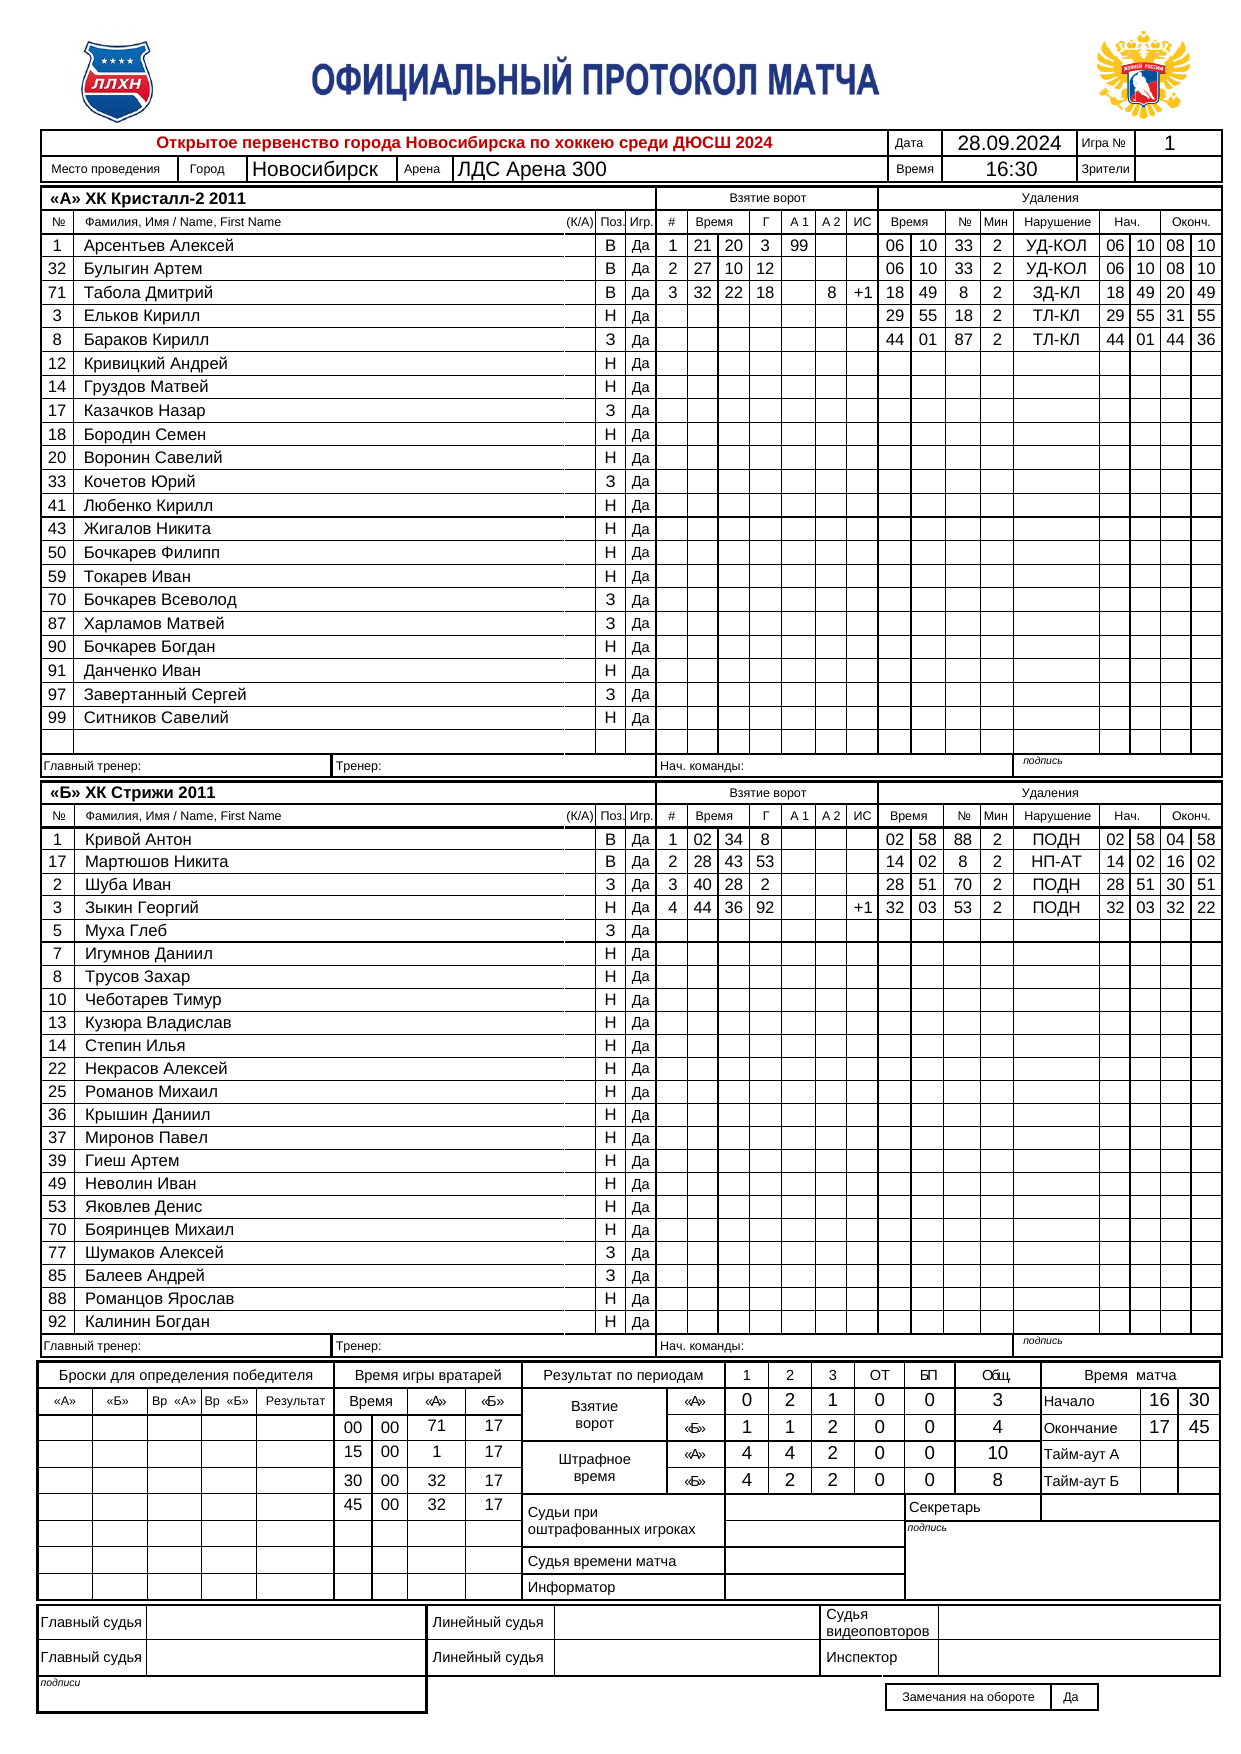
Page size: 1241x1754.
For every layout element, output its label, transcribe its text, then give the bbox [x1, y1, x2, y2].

table_cell [847, 730, 877, 753]
table_cell Да [626, 966, 655, 987]
table_cell 17 [1141, 1415, 1177, 1440]
table_cell Да [626, 683, 655, 706]
table_cell [1014, 1127, 1099, 1149]
table_cell УД-КОЛ [1014, 235, 1099, 256]
table_cell [1100, 1127, 1129, 1149]
table_cell [879, 541, 910, 564]
table_cell [1014, 541, 1099, 564]
table_cell [688, 1150, 717, 1172]
table_cell [335, 1574, 371, 1599]
table_cell 70 [42, 588, 73, 611]
table_cell Главный тренер: [42, 755, 330, 776]
table_cell [912, 1104, 943, 1126]
table_cell [688, 1127, 717, 1149]
table_cell [1161, 446, 1190, 469]
table_cell [688, 730, 717, 753]
table_cell 44 [879, 328, 910, 351]
table_cell [912, 1288, 943, 1310]
table_cell [981, 1127, 1013, 1149]
table_cell 40 [688, 874, 717, 895]
table_cell [719, 1012, 749, 1033]
table_cell [688, 1173, 717, 1195]
table_cell [912, 1012, 943, 1033]
table_cell [373, 1521, 407, 1546]
table_cell 99 [42, 707, 73, 729]
table_cell Н [596, 1288, 625, 1310]
table_cell [466, 1574, 521, 1599]
table_cell [1131, 1081, 1160, 1103]
table_cell [148, 1547, 201, 1573]
table_cell 30 [1179, 1389, 1219, 1413]
table_cell [944, 1311, 980, 1333]
picture [5, 28, 1197, 129]
table_cell [726, 1575, 904, 1599]
table_cell Н [596, 376, 625, 398]
table_cell [74, 730, 564, 753]
table_cell [782, 989, 815, 1011]
table_cell [1100, 1081, 1129, 1103]
table_cell [1014, 399, 1099, 422]
table_cell [879, 707, 910, 729]
table_cell Н [596, 565, 625, 587]
table_cell 17 [42, 399, 73, 422]
table_cell [750, 423, 781, 445]
table_cell Главный судья [39, 1640, 146, 1675]
table_cell 49 [1192, 281, 1221, 303]
table_cell [1100, 659, 1129, 682]
table_cell [1100, 494, 1129, 516]
table_cell «Б» [668, 1468, 724, 1493]
table_cell В [596, 281, 625, 303]
table_cell «А» [668, 1389, 724, 1413]
table_cell [1014, 1012, 1099, 1033]
table_cell 2 [981, 257, 1013, 280]
table_cell [657, 565, 687, 587]
table_cell [408, 1521, 465, 1546]
table_cell [782, 707, 815, 729]
table_cell Место проведения [42, 157, 177, 181]
table_cell [1100, 1058, 1129, 1079]
table_cell Романцов Ярослав [75, 1288, 564, 1310]
table_cell 02 [1100, 829, 1129, 849]
table_cell [1192, 376, 1221, 398]
table_cell [1161, 989, 1190, 1011]
table_cell ПОДН [1014, 874, 1099, 895]
table_cell Да [626, 1311, 655, 1333]
table_cell 0 [855, 1442, 904, 1467]
table_cell [565, 1242, 595, 1264]
table_cell [1192, 1311, 1221, 1333]
table_cell Да [626, 1012, 655, 1033]
table_cell Н [596, 1104, 625, 1126]
table_cell [782, 1081, 815, 1103]
table_cell 3 [750, 235, 781, 256]
table_cell [1192, 494, 1221, 516]
table_cell Да [626, 494, 655, 516]
table_cell [847, 1288, 877, 1310]
table_header «А» ХК Кристалл-2 2011 [42, 188, 655, 209]
table_cell [1192, 683, 1221, 706]
table_cell [565, 328, 595, 351]
table_cell Завертанный Сергей [74, 683, 564, 706]
table_cell [657, 305, 687, 327]
table_cell [981, 1311, 1013, 1333]
table_cell 2 [812, 1468, 854, 1493]
table_cell 10 [719, 257, 749, 280]
table_cell [1100, 1311, 1129, 1333]
table_cell 20 [719, 235, 749, 256]
table_cell Шумаков Алексей [75, 1242, 564, 1264]
table_cell З [596, 874, 625, 895]
table_cell 18 [750, 281, 781, 303]
table_cell [1100, 989, 1129, 1011]
table_cell [816, 943, 846, 964]
table_header 3 [812, 1363, 854, 1387]
table_cell [688, 588, 717, 611]
table_cell Г [750, 211, 781, 233]
table_cell [1161, 494, 1190, 516]
table_cell [688, 305, 717, 327]
table_cell [1161, 423, 1190, 445]
table_cell [565, 1104, 595, 1126]
table_cell Главный судья [39, 1606, 146, 1639]
table_cell [847, 1012, 877, 1033]
table_cell [719, 565, 749, 587]
table_cell [688, 612, 717, 634]
table_cell [750, 328, 781, 351]
table_cell [816, 730, 846, 753]
table_cell Нач. команды: [657, 1335, 1012, 1356]
table_cell [847, 707, 877, 729]
table_cell [1161, 920, 1190, 941]
table_cell [408, 1574, 465, 1599]
table_cell [981, 966, 1013, 987]
table_cell [719, 1265, 749, 1287]
table_cell Данченко Иван [74, 659, 564, 682]
table_cell Результат [257, 1389, 333, 1413]
table_cell [750, 920, 781, 941]
table_cell [879, 494, 910, 516]
table_cell 32 [879, 896, 910, 918]
table_cell [1161, 376, 1190, 398]
table_cell [555, 1606, 819, 1639]
table_cell [782, 1242, 815, 1264]
table_cell Н [596, 1127, 625, 1149]
table_cell [719, 518, 749, 540]
table_cell [912, 730, 945, 753]
table_cell Да [626, 565, 655, 587]
table_cell [750, 636, 781, 658]
table_cell [750, 966, 781, 987]
table_cell 70 [944, 874, 980, 895]
table_cell [981, 494, 1013, 516]
table_cell [1100, 1288, 1129, 1310]
table_cell Некрасов Алексей [75, 1058, 564, 1079]
table_cell [981, 943, 1013, 964]
table_cell Да [626, 376, 655, 398]
table_cell [148, 1441, 201, 1467]
table_cell Н [596, 446, 625, 469]
table_cell [719, 541, 749, 564]
table_cell [816, 257, 846, 280]
table_cell 18 [879, 281, 910, 303]
table_cell [1161, 1081, 1190, 1103]
table_cell Груздов Матвей [74, 376, 564, 398]
table_header 28.09.2024 [943, 131, 1076, 155]
table_cell Да [626, 1219, 655, 1241]
table_cell Да [626, 829, 655, 849]
table_cell [1161, 966, 1190, 987]
table_cell 2 [981, 896, 1013, 918]
table_cell Да [626, 423, 655, 445]
table_cell [1161, 1104, 1190, 1126]
table_cell Да [626, 446, 655, 469]
table_cell Судья видеоповторов [821, 1606, 938, 1639]
table_cell 4 [726, 1442, 768, 1467]
table_cell [688, 683, 717, 706]
table_cell [782, 1012, 815, 1033]
table_cell [1042, 1495, 1219, 1520]
table_cell [1161, 943, 1190, 964]
table_cell [847, 636, 877, 658]
table_cell [688, 1196, 717, 1218]
table_cell Бочкарев Богдан [74, 636, 564, 658]
table_cell [782, 328, 815, 351]
table_cell [1014, 612, 1099, 634]
table_cell Информатор [523, 1575, 724, 1599]
table_cell [1161, 399, 1190, 422]
table_cell [1161, 1150, 1190, 1172]
table_cell [912, 1081, 943, 1103]
table_cell 43 [42, 518, 73, 540]
table_header Броски для определения победителя [39, 1363, 333, 1387]
table_cell подписи [39, 1677, 425, 1711]
table_cell [782, 352, 815, 374]
table_cell 51 [1131, 874, 1160, 895]
table_cell [879, 612, 910, 634]
table_cell 0 [855, 1415, 904, 1440]
table_cell [1161, 707, 1190, 729]
table_cell З [596, 1265, 625, 1287]
table_cell [565, 1196, 595, 1218]
table_cell [1100, 966, 1129, 987]
table_cell [1131, 943, 1160, 964]
table_cell Да [626, 874, 655, 895]
table_cell Шуба Иван [75, 874, 564, 895]
table_cell [750, 1196, 781, 1218]
table_cell [719, 376, 749, 398]
table_cell Окончание [1042, 1415, 1140, 1440]
table_cell 0 [905, 1389, 954, 1413]
table_cell [782, 494, 815, 516]
table_cell [1192, 1288, 1221, 1310]
table_cell [1131, 707, 1160, 729]
table_cell [981, 1058, 1013, 1079]
table_cell 43 [719, 850, 749, 872]
table_cell [981, 1081, 1013, 1103]
table_cell [1131, 1219, 1160, 1241]
table_cell [944, 1150, 980, 1172]
table_cell [981, 588, 1013, 611]
table_cell Н [596, 659, 625, 682]
table_cell [946, 683, 980, 706]
table_cell Бочкарев Филипп [74, 541, 564, 564]
table_cell [1192, 423, 1221, 445]
table_cell [719, 1173, 749, 1195]
table_cell [981, 659, 1013, 682]
table_cell «А» [668, 1442, 724, 1467]
table_cell 04 [1161, 829, 1190, 849]
table_cell Арсентьев Алексей [74, 235, 564, 256]
table_cell [946, 565, 980, 587]
table_cell [816, 235, 846, 256]
table_cell [782, 281, 815, 303]
table_cell [847, 989, 877, 1011]
table_cell [782, 683, 815, 706]
table_cell [719, 305, 749, 327]
table_cell 00 [373, 1468, 407, 1493]
table_cell [719, 1081, 749, 1103]
table_cell 49 [1131, 281, 1160, 303]
table_cell [1131, 989, 1160, 1011]
table_cell Тренер: [333, 755, 655, 776]
table_cell [565, 470, 595, 493]
table_cell [750, 943, 781, 964]
table_header Удаления [879, 188, 1221, 209]
table_cell [1131, 565, 1160, 587]
table_cell [782, 920, 815, 941]
table_cell [750, 376, 781, 398]
table_cell 1 [657, 829, 687, 849]
table_cell 3 [42, 896, 74, 918]
table_cell [1161, 659, 1190, 682]
table_cell 28 [688, 850, 717, 872]
table_cell [726, 1521, 904, 1546]
table_cell 7 [42, 943, 74, 964]
table_cell [847, 943, 877, 964]
table_cell [847, 1081, 877, 1103]
table_cell [202, 1441, 256, 1467]
table_cell [816, 1127, 846, 1149]
table_cell [1100, 1196, 1129, 1218]
table_cell 71 [42, 281, 73, 303]
table_cell [565, 1127, 595, 1149]
table_cell [1192, 1081, 1221, 1103]
table_cell [750, 1311, 781, 1333]
table_cell [719, 328, 749, 351]
table_cell [912, 1035, 943, 1057]
table_cell «Б» [93, 1389, 147, 1413]
table_cell [782, 1104, 815, 1126]
table_cell [1131, 446, 1160, 469]
table_cell [816, 1150, 846, 1172]
table_cell [1100, 399, 1129, 422]
table_cell 0 [905, 1415, 954, 1440]
table_cell [782, 1150, 815, 1172]
table_cell [657, 1265, 687, 1287]
table_cell 22 [1192, 896, 1221, 918]
table_cell [565, 235, 595, 256]
table_cell [565, 423, 595, 445]
table_cell [726, 1495, 904, 1520]
table_cell [816, 470, 846, 493]
table_cell [946, 707, 980, 729]
table_cell [565, 636, 595, 658]
table_cell Да [626, 1265, 655, 1287]
table_cell 10 [912, 235, 945, 256]
table_cell Н [596, 423, 625, 445]
table_cell 39 [42, 1150, 74, 1172]
table_cell 1 [42, 235, 73, 256]
table_cell 08 [1161, 257, 1190, 280]
table_cell [750, 399, 781, 422]
table_cell [981, 1265, 1013, 1287]
table_cell 0 [905, 1442, 954, 1467]
table_cell «Б» [668, 1415, 724, 1440]
table_cell Бараков Кирилл [74, 328, 564, 351]
table_cell (К/А) [565, 211, 595, 233]
table_cell [688, 470, 717, 493]
table_cell [946, 470, 980, 493]
table_cell [1192, 1173, 1221, 1195]
table_cell [1192, 1265, 1221, 1287]
table_cell Игр. [626, 211, 655, 233]
table_cell 51 [912, 874, 943, 895]
table_cell [555, 1640, 819, 1675]
table_cell [719, 1288, 749, 1310]
table_cell [816, 829, 846, 849]
table_cell [912, 636, 945, 658]
table_cell [944, 989, 980, 1011]
table_cell 03 [1131, 896, 1160, 918]
table_header Да [1052, 1685, 1097, 1709]
table_cell [847, 874, 877, 895]
table_cell 3 [657, 874, 687, 895]
table_cell [1161, 352, 1190, 374]
table_cell [1131, 399, 1160, 422]
table_cell Город [179, 157, 246, 181]
table_cell [944, 920, 980, 941]
table_cell Да [626, 636, 655, 658]
table_cell 17 [466, 1416, 521, 1440]
table_header Общ. [956, 1363, 1040, 1387]
table_cell [428, 1677, 882, 1711]
table_cell [257, 1468, 333, 1493]
table_cell [946, 352, 980, 374]
table_cell [782, 874, 815, 895]
table_cell [946, 494, 980, 516]
table_cell +1 [847, 281, 877, 303]
table_cell [750, 707, 781, 729]
table_cell [1131, 1288, 1160, 1310]
table_cell [750, 683, 781, 706]
table_cell [1161, 1173, 1190, 1195]
table_cell [657, 541, 687, 564]
table_cell Да [626, 470, 655, 493]
table_cell 4 [769, 1442, 811, 1467]
table_cell 58 [1192, 829, 1221, 849]
table_cell [257, 1416, 333, 1440]
table_cell 45 [335, 1494, 371, 1520]
table_cell [750, 494, 781, 516]
table_cell [1192, 1035, 1221, 1057]
table_cell [688, 446, 717, 469]
table_header 2 [769, 1363, 811, 1387]
table_cell [750, 1242, 781, 1264]
table_cell Кривой Антон [75, 829, 564, 849]
table_cell 18 [946, 305, 980, 327]
table_cell [1100, 1150, 1129, 1172]
table_cell [565, 1058, 595, 1079]
table_cell 1 [408, 1441, 465, 1467]
table_cell [719, 989, 749, 1011]
table_cell [1014, 565, 1099, 587]
table_cell В [596, 235, 625, 256]
table_cell Воронин Савелий [74, 446, 564, 469]
table_header Время матча [1042, 1363, 1219, 1387]
table_cell [1161, 470, 1190, 493]
table_cell Фамилия, Имя / Name, First Name [75, 805, 565, 826]
table_cell [657, 399, 687, 422]
table_cell [688, 920, 717, 941]
table_cell [912, 1150, 943, 1172]
table_cell [657, 989, 687, 1011]
table_cell [1161, 1219, 1190, 1241]
table_cell [912, 707, 945, 729]
table_cell [912, 1242, 943, 1264]
table_cell [719, 1058, 749, 1079]
table_cell ИС [847, 805, 877, 826]
table_cell [626, 730, 655, 753]
table_cell подпись [1014, 1335, 1221, 1356]
table_cell В [596, 829, 625, 849]
table_cell [816, 399, 846, 422]
table_cell [688, 943, 717, 964]
table_cell Н [596, 966, 625, 987]
table_cell 8 [42, 328, 73, 351]
table_cell [565, 730, 595, 753]
table_cell [847, 1242, 877, 1264]
table_cell 14 [1100, 850, 1129, 872]
table_cell 0 [905, 1468, 954, 1493]
table_cell [257, 1494, 333, 1520]
table_cell [1100, 920, 1129, 941]
table_cell [879, 1150, 910, 1172]
table_cell 88 [42, 1288, 74, 1310]
table_cell Фамилия, Имя / Name, First Name [74, 211, 565, 233]
table_cell [202, 1468, 256, 1493]
table_cell [912, 518, 945, 540]
table_cell 25 [42, 1081, 74, 1103]
table_cell [944, 1127, 980, 1149]
table_cell Да [626, 1196, 655, 1218]
table_cell Главный тренер: [42, 1335, 330, 1356]
table_cell [1131, 1058, 1160, 1079]
table_cell [565, 376, 595, 398]
table_cell [565, 541, 595, 564]
table_cell 85 [42, 1265, 74, 1287]
table_cell ПОДН [1014, 896, 1099, 918]
table_cell [879, 659, 910, 682]
table_cell [565, 1081, 595, 1103]
table_cell 01 [912, 328, 945, 351]
table_cell [879, 1288, 910, 1310]
table_cell 06 [1100, 235, 1129, 256]
table_cell Тайм-аут Б [1042, 1468, 1140, 1493]
table_cell [657, 328, 687, 351]
table_cell [1161, 636, 1190, 658]
table_cell Да [626, 707, 655, 729]
table_cell [688, 1035, 717, 1057]
table_cell [657, 1219, 687, 1241]
table_cell [565, 896, 595, 918]
table_cell Нарушение [1014, 211, 1099, 233]
table_cell [1192, 612, 1221, 634]
table_cell 2 [981, 850, 1013, 872]
table_cell 50 [42, 541, 73, 564]
table_cell [657, 494, 687, 516]
table_cell [1161, 1196, 1190, 1218]
table_cell Поз. [596, 805, 625, 826]
table_cell [1100, 423, 1129, 445]
table_cell [782, 636, 815, 658]
table_cell [782, 966, 815, 987]
table_cell [1014, 446, 1099, 469]
table_cell [1014, 943, 1099, 964]
table_cell Гиеш Артем [75, 1150, 564, 1172]
table_cell 10 [1192, 257, 1221, 280]
table_cell [1100, 588, 1129, 611]
table_cell 0 [855, 1468, 904, 1493]
table_header Время игры вратарей [335, 1363, 521, 1387]
table_cell [1131, 1265, 1160, 1287]
table_cell [944, 943, 980, 964]
table_cell [879, 1081, 910, 1103]
table_cell [879, 376, 910, 398]
table_cell 06 [1100, 257, 1129, 280]
table_cell [1136, 157, 1221, 181]
table_cell [202, 1574, 256, 1599]
table_cell 91 [42, 659, 73, 682]
table_cell [883, 1677, 1220, 1681]
table_cell [688, 423, 717, 445]
table_cell З [596, 683, 625, 706]
table_cell Да [626, 399, 655, 422]
table_cell [981, 565, 1013, 587]
table_cell А 2 [816, 211, 846, 233]
table_cell 71 [408, 1416, 465, 1440]
table_cell [688, 989, 717, 1011]
table_cell [1014, 1035, 1099, 1057]
table_cell 14 [42, 376, 73, 398]
table_cell Бородин Семен [74, 423, 564, 445]
table_cell [847, 446, 877, 469]
table_cell Да [626, 328, 655, 351]
table_cell [879, 446, 910, 469]
table_cell [1100, 470, 1129, 493]
table_cell [1161, 1242, 1190, 1264]
table_cell Н [596, 989, 625, 1011]
table_cell [946, 588, 980, 611]
table_cell [565, 257, 595, 280]
table_cell [1192, 352, 1221, 374]
table_cell Нарушение [1014, 805, 1099, 826]
table_cell [1014, 1081, 1099, 1103]
table_cell № [944, 805, 980, 826]
table_cell [879, 636, 910, 658]
table_cell [1131, 1196, 1160, 1218]
table_cell [816, 920, 846, 941]
table_cell [912, 1196, 943, 1218]
table_cell [39, 1416, 92, 1440]
table_cell [981, 352, 1013, 374]
table_cell [565, 850, 595, 872]
table_cell 31 [1161, 305, 1190, 327]
table_cell Время [335, 1389, 407, 1413]
table_cell 49 [912, 281, 945, 303]
table_cell [750, 1058, 781, 1079]
table_cell [1192, 541, 1221, 564]
table_cell 58 [1131, 829, 1160, 849]
table_cell 21 [688, 235, 717, 256]
table_cell [782, 305, 815, 327]
table_cell [1100, 1104, 1129, 1126]
table_cell 59 [42, 565, 73, 587]
table_header ОТ [855, 1363, 904, 1387]
table_cell 97 [42, 683, 73, 706]
table_cell 08 [1161, 235, 1190, 256]
table_cell [847, 588, 877, 611]
table_cell [750, 541, 781, 564]
table_cell [944, 1288, 980, 1310]
table_cell [1099, 1682, 1220, 1711]
table_cell [657, 1242, 687, 1264]
table_cell [565, 1012, 595, 1033]
table_cell [1131, 1311, 1160, 1333]
table_cell [1100, 541, 1129, 564]
table_cell ЗД-КЛ [1014, 281, 1099, 303]
table_cell Н [596, 1012, 625, 1033]
table_cell [782, 1058, 815, 1079]
table_cell [847, 1150, 877, 1172]
table_cell Ситников Савелий [74, 707, 564, 729]
table_cell [1014, 588, 1099, 611]
table_cell [688, 494, 717, 516]
table_cell 28 [879, 874, 910, 895]
table_cell [688, 328, 717, 351]
table_cell 55 [1131, 305, 1160, 327]
table_cell [816, 1311, 846, 1333]
table_cell Секретарь [906, 1495, 1040, 1520]
table_cell [719, 730, 749, 753]
table_cell [981, 446, 1013, 469]
table_cell 22 [719, 281, 749, 303]
table_cell [847, 541, 877, 564]
table_cell [1014, 1288, 1099, 1310]
table_cell № [42, 805, 74, 826]
table_cell [847, 376, 877, 398]
table_cell [912, 352, 945, 374]
table_cell 0 [726, 1389, 768, 1413]
table_cell Кузюра Владислав [75, 1012, 564, 1033]
table_cell [782, 1219, 815, 1241]
table_header Открытое первенство города Новосибирска по хоккею среди ДЮСШ 2024 [42, 131, 887, 155]
table_cell [719, 1127, 749, 1149]
table_cell [719, 494, 749, 516]
table_cell Н [596, 1150, 625, 1172]
table_cell [750, 730, 781, 753]
table_cell [912, 1219, 943, 1241]
table_cell 58 [912, 829, 943, 849]
table_cell [912, 470, 945, 493]
table_cell Да [626, 352, 655, 374]
table_cell [981, 1219, 1013, 1241]
table_cell [565, 446, 595, 469]
table_cell [688, 1311, 717, 1333]
table_cell [912, 966, 943, 987]
table_cell Чеботарев Тимур [75, 989, 564, 1011]
table_cell 30 [335, 1468, 371, 1493]
table_cell Игр. [626, 805, 655, 826]
table_cell 18 [1100, 281, 1129, 303]
table_cell 87 [42, 612, 73, 634]
table_cell Да [626, 257, 655, 280]
table_cell 77 [42, 1242, 74, 1264]
table_cell «А» [408, 1389, 465, 1413]
table_cell Новосибирск [248, 157, 396, 181]
table_cell [944, 1173, 980, 1195]
table_cell Да [626, 1150, 655, 1172]
table_cell [719, 1242, 749, 1264]
table_cell [944, 1265, 980, 1287]
table_cell [912, 423, 945, 445]
table_cell [1161, 588, 1190, 611]
table_cell [847, 683, 877, 706]
table_cell [657, 1104, 687, 1126]
table_cell [981, 1196, 1013, 1218]
table_cell Инспектор [821, 1640, 938, 1675]
table_cell ЛДС Арена 300 [454, 157, 887, 181]
table_cell 1 [769, 1415, 811, 1440]
table_cell 99 [782, 235, 815, 256]
table_cell Н [596, 1196, 625, 1218]
table_cell Да [626, 850, 655, 872]
table_cell Н [596, 1219, 625, 1241]
table_cell [42, 730, 73, 753]
table_cell Игумнов Даниил [75, 943, 564, 964]
table_cell [719, 399, 749, 422]
table_cell [1131, 730, 1160, 753]
table_cell 36 [1192, 328, 1221, 351]
table_cell Нач. [1100, 211, 1160, 233]
table_cell 36 [719, 896, 749, 918]
table_cell [657, 730, 687, 753]
table_cell Токарев Иван [74, 565, 564, 587]
table_cell [657, 1058, 687, 1079]
table_cell Балеев Андрей [75, 1265, 564, 1287]
table_cell [782, 565, 815, 587]
table_cell [1161, 1311, 1190, 1333]
table_cell [719, 612, 749, 634]
table_cell # [657, 211, 687, 233]
table_cell [93, 1416, 147, 1440]
table_cell [1192, 470, 1221, 493]
table_cell [782, 612, 815, 634]
table_cell Арена [398, 157, 452, 181]
table_cell [257, 1441, 333, 1467]
table_cell [1100, 730, 1129, 753]
table_cell [981, 470, 1013, 493]
table_cell Жигалов Никита [74, 518, 564, 540]
table_cell 2 [42, 874, 74, 895]
table_cell [981, 989, 1013, 1011]
table_cell НП-АТ [1014, 850, 1099, 872]
table_cell [944, 966, 980, 987]
table_cell УД-КОЛ [1014, 257, 1099, 280]
table_cell [847, 470, 877, 493]
table_cell [1131, 920, 1160, 941]
table_cell [257, 1574, 333, 1599]
table_cell [782, 896, 815, 918]
table_cell [847, 1058, 877, 1079]
table_cell [847, 235, 877, 256]
table_cell 34 [719, 829, 749, 849]
table_cell [816, 636, 846, 658]
table_cell [657, 352, 687, 374]
table_cell [1014, 707, 1099, 729]
table_cell Начало [1042, 1389, 1140, 1413]
table_cell [879, 1196, 910, 1218]
table_cell Да [626, 518, 655, 540]
table_cell [981, 612, 1013, 634]
table_cell [816, 1196, 846, 1218]
table_cell [719, 352, 749, 374]
table_cell [657, 1012, 687, 1033]
table_cell Да [626, 920, 655, 941]
table_cell 10 [1131, 235, 1160, 256]
table_cell [1161, 518, 1190, 540]
table_cell Штрафное время [523, 1442, 666, 1493]
table_cell 8 [750, 829, 781, 849]
table_cell [565, 829, 595, 849]
table_cell [944, 1219, 980, 1241]
table_cell [939, 1606, 1219, 1639]
table_cell [782, 1035, 815, 1057]
table_cell [1014, 352, 1099, 374]
table_cell [1100, 943, 1129, 964]
table_cell [202, 1494, 256, 1520]
table_cell [782, 1173, 815, 1195]
table_cell [1192, 966, 1221, 987]
table_cell [946, 541, 980, 564]
table_cell [688, 1242, 717, 1264]
table_cell 44 [688, 896, 717, 918]
table_cell [912, 1173, 943, 1195]
table_cell Калинин Богдан [75, 1311, 564, 1333]
table_cell 17 [466, 1441, 521, 1467]
table_cell [39, 1574, 92, 1599]
table_cell [750, 612, 781, 634]
table_cell Да [626, 235, 655, 256]
table_cell [981, 399, 1013, 422]
table_cell [879, 989, 910, 1011]
table_cell 45 [1179, 1415, 1219, 1440]
table_cell 00 [373, 1494, 407, 1520]
table_cell [688, 966, 717, 987]
table_cell [912, 565, 945, 587]
table_cell Да [626, 305, 655, 327]
table_cell 2 [657, 850, 687, 872]
table_cell Да [626, 1242, 655, 1264]
table_cell 17 [42, 850, 74, 872]
table_cell [657, 1311, 687, 1333]
table_cell [719, 470, 749, 493]
table_cell [1141, 1468, 1177, 1493]
table_cell Мартюшов Никита [75, 850, 564, 872]
table_cell З [596, 920, 625, 941]
table_cell [750, 1288, 781, 1310]
table_cell Оконч. [1161, 211, 1221, 233]
table_cell [879, 1219, 910, 1241]
table_cell [688, 1081, 717, 1103]
table_cell [1179, 1441, 1219, 1467]
table_header Взятие ворот [657, 783, 877, 803]
table_cell [782, 446, 815, 469]
table_cell [147, 1640, 425, 1675]
table_cell Время [688, 805, 749, 826]
table_cell Да [626, 588, 655, 611]
table_cell [847, 565, 877, 587]
table_cell подпись [1014, 755, 1221, 776]
table_cell [39, 1547, 92, 1573]
table_cell Любенко Кирилл [74, 494, 564, 516]
table_cell ИС [847, 211, 877, 233]
table_cell 28 [719, 874, 749, 895]
table_cell [981, 1104, 1013, 1126]
table_cell [939, 1640, 1219, 1675]
table_cell 51 [1192, 874, 1221, 895]
table_cell 29 [879, 305, 910, 327]
table_cell Зрители [1078, 157, 1134, 181]
table_cell [782, 399, 815, 422]
table_cell [847, 305, 877, 327]
table_cell [1014, 1173, 1099, 1195]
table_cell [39, 1468, 92, 1493]
table_header Взятие ворот [657, 188, 877, 209]
table_cell [1131, 1150, 1160, 1172]
table_cell Н [596, 943, 625, 964]
table_cell [750, 989, 781, 1011]
table_cell Н [596, 494, 625, 516]
table_cell [912, 588, 945, 611]
table_cell [565, 1311, 595, 1333]
table_cell [565, 659, 595, 682]
table_cell [879, 966, 910, 987]
table_cell [816, 588, 846, 611]
table_cell 15 [335, 1441, 371, 1467]
table_cell ПОДН [1014, 829, 1099, 849]
table_cell 53 [42, 1196, 74, 1218]
table_cell [750, 1219, 781, 1241]
table_cell Мин [981, 805, 1013, 826]
table_cell [847, 1196, 877, 1218]
table_cell [1100, 683, 1129, 706]
table_cell [1100, 707, 1129, 729]
table_cell [1131, 541, 1160, 564]
table_cell [1192, 730, 1221, 753]
table_cell 20 [1161, 281, 1190, 303]
table_cell [816, 659, 846, 682]
table_cell [847, 1035, 877, 1057]
table_cell [1131, 1242, 1160, 1264]
table_cell [1161, 730, 1190, 753]
table_cell [565, 943, 595, 964]
table_cell [847, 257, 877, 280]
table_cell [944, 1058, 980, 1079]
table_cell [1014, 989, 1099, 1011]
table_cell [1131, 612, 1160, 634]
table_cell [816, 612, 846, 634]
table_cell А 2 [816, 805, 846, 826]
table_cell [912, 494, 945, 516]
table_cell [657, 376, 687, 398]
table_cell [1179, 1468, 1219, 1493]
table_cell [847, 352, 877, 374]
table_cell Да [626, 612, 655, 634]
table_cell [1131, 588, 1160, 611]
table_cell № [42, 211, 73, 233]
table_header Удаления [879, 783, 1221, 803]
table_cell 03 [912, 896, 943, 918]
table_cell [847, 1104, 877, 1126]
table_cell [750, 1081, 781, 1103]
table_cell 41 [42, 494, 73, 516]
table_cell [879, 470, 910, 493]
table_cell 00 [373, 1416, 407, 1440]
table_cell [657, 612, 687, 634]
table_cell Нач. [1100, 805, 1160, 826]
table_cell Н [596, 305, 625, 327]
table_cell [879, 565, 910, 587]
table_cell З [596, 470, 625, 493]
table_cell Время [879, 211, 945, 233]
table_cell [335, 1521, 371, 1546]
table_cell Время [889, 157, 941, 181]
table_cell [148, 1494, 201, 1520]
table_cell 12 [42, 352, 73, 374]
table_cell [1192, 1012, 1221, 1033]
table_cell [1192, 1127, 1221, 1149]
table_cell [912, 399, 945, 422]
table_cell 2 [981, 874, 1013, 895]
table_cell [1100, 1173, 1129, 1195]
table_cell «Б » [466, 1389, 521, 1413]
table_cell 1 [42, 829, 74, 849]
table_cell [782, 730, 815, 753]
table_cell [981, 707, 1013, 729]
table_cell [912, 1127, 943, 1149]
table_cell 8 [956, 1468, 1040, 1493]
table_cell [1161, 1127, 1190, 1149]
table_cell [816, 966, 846, 987]
table_cell [1014, 423, 1099, 445]
table_cell [719, 1035, 749, 1057]
table_cell Да [626, 896, 655, 918]
table_cell [688, 1058, 717, 1079]
table_cell [912, 446, 945, 469]
table_cell [335, 1547, 371, 1573]
table_cell [816, 305, 846, 327]
table_cell [750, 588, 781, 611]
table_cell [981, 683, 1013, 706]
table_cell [847, 399, 877, 422]
table_cell [1014, 636, 1099, 658]
table_cell [1014, 1242, 1099, 1264]
table_cell 16 [1161, 850, 1190, 872]
table_cell [879, 1012, 910, 1033]
table_cell [565, 1150, 595, 1172]
table_cell [565, 565, 595, 587]
table_cell [816, 541, 846, 564]
table_cell [1131, 1127, 1160, 1149]
table_cell Судья времени матча [523, 1548, 724, 1573]
table_cell Н [596, 1035, 625, 1057]
table_cell [39, 1441, 92, 1467]
table_cell [1131, 352, 1160, 374]
table_cell 17 [466, 1494, 521, 1520]
table_cell Н [596, 518, 625, 540]
table_cell [93, 1547, 147, 1573]
table_cell [148, 1468, 201, 1493]
table_cell [912, 1265, 943, 1287]
table_cell [565, 707, 595, 729]
table_cell [1192, 989, 1221, 1011]
table_cell [816, 1288, 846, 1310]
table_cell Табола Дмитрий [74, 281, 564, 303]
table_cell Да [626, 1104, 655, 1126]
table_cell [1192, 659, 1221, 682]
table_cell [816, 1035, 846, 1057]
table_cell [688, 707, 717, 729]
table_cell 0 [855, 1389, 904, 1413]
table_cell [688, 518, 717, 540]
table_cell [1192, 920, 1221, 941]
table_cell [657, 588, 687, 611]
table_cell 02 [912, 850, 943, 872]
table_cell [981, 1035, 1013, 1057]
table_cell [657, 1035, 687, 1057]
table_cell Вр «А» [148, 1389, 201, 1413]
table_cell [847, 494, 877, 516]
table_cell Н [596, 541, 625, 564]
table_cell [657, 423, 687, 445]
table_cell 5 [42, 920, 74, 941]
table_cell [946, 423, 980, 445]
table_cell 2 [981, 305, 1013, 327]
table_cell [782, 829, 815, 849]
table_cell Г [750, 805, 781, 826]
table_cell [466, 1521, 521, 1546]
table_cell Кривицкий Андрей [74, 352, 564, 374]
table_cell [847, 612, 877, 634]
table_cell [816, 423, 846, 445]
table_cell [1014, 683, 1099, 706]
table_cell [946, 730, 980, 753]
table_cell [816, 565, 846, 587]
table_cell [1100, 1219, 1129, 1241]
table_cell [1161, 683, 1190, 706]
table_cell [688, 1012, 717, 1033]
table_cell 33 [946, 235, 980, 256]
table_cell [750, 1035, 781, 1057]
table_cell [1014, 376, 1099, 398]
table_cell [596, 730, 625, 753]
table_cell [1100, 1242, 1129, 1264]
table_cell [657, 1150, 687, 1172]
table_cell [981, 1173, 1013, 1195]
table_cell 53 [944, 896, 980, 918]
table_cell [946, 376, 980, 398]
table_cell [816, 1242, 846, 1264]
table_cell Н [596, 1058, 625, 1079]
table_cell [981, 1288, 1013, 1310]
table_cell 17 [466, 1468, 521, 1493]
table_cell [1161, 541, 1190, 564]
table_cell 27 [688, 257, 717, 280]
table_cell Трусов Захар [75, 966, 564, 987]
table_cell [1192, 1104, 1221, 1126]
table_cell [1161, 1035, 1190, 1057]
table_cell [726, 1548, 904, 1573]
table_cell [1100, 612, 1129, 634]
table_cell 06 [879, 257, 910, 280]
table_cell Н [596, 636, 625, 658]
table_cell [657, 1127, 687, 1149]
table_cell [750, 1127, 781, 1149]
table_cell Да [626, 1081, 655, 1103]
table_cell [719, 920, 749, 941]
table_cell Да [626, 541, 655, 564]
table_cell Н [596, 1173, 625, 1195]
table_cell [816, 1173, 846, 1195]
table_cell [750, 1012, 781, 1033]
table_cell [1100, 1035, 1129, 1057]
table_cell 22 [42, 1058, 74, 1079]
table_cell З [596, 1242, 625, 1264]
table_cell [981, 1242, 1013, 1264]
table_cell Неволин Иван [75, 1173, 564, 1195]
table_cell [981, 423, 1013, 445]
table_cell 2 [769, 1389, 811, 1413]
table_cell [912, 1058, 943, 1079]
table_cell Н [596, 896, 625, 918]
table_cell [944, 1242, 980, 1264]
table_cell [782, 1288, 815, 1310]
table_cell [782, 588, 815, 611]
table_cell 87 [946, 328, 980, 351]
table_cell 10 [42, 989, 74, 1011]
table_cell [1131, 376, 1160, 398]
table_cell [946, 636, 980, 658]
table_cell [565, 494, 595, 516]
table_cell [816, 446, 846, 469]
table_cell [688, 1288, 717, 1310]
table_cell [148, 1574, 201, 1599]
table_cell 44 [1161, 328, 1190, 351]
table_cell [373, 1547, 407, 1573]
table_cell Н [596, 707, 625, 729]
table_cell 8 [816, 281, 846, 303]
table_cell [912, 659, 945, 682]
table_cell [816, 896, 846, 918]
table_cell [1014, 1058, 1099, 1079]
table_cell 13 [42, 1012, 74, 1033]
table_cell Харламов Матвей [74, 612, 564, 634]
table_cell [93, 1441, 147, 1467]
table_cell «А» [39, 1389, 92, 1413]
table_cell Крышин Даниил [75, 1104, 564, 1126]
table_cell 49 [42, 1173, 74, 1195]
table_cell Линейный судья [428, 1640, 554, 1675]
table_cell Ельков Кирилл [74, 305, 564, 327]
table_cell [879, 1127, 910, 1149]
table_cell [816, 989, 846, 1011]
table_cell [688, 352, 717, 374]
table_cell 92 [42, 1311, 74, 1333]
table_cell 4 [657, 896, 687, 918]
table_cell [719, 683, 749, 706]
table_cell [879, 518, 910, 540]
table_cell +1 [847, 896, 877, 918]
table_cell [657, 707, 687, 729]
table_cell [981, 920, 1013, 941]
table_cell [946, 446, 980, 469]
table_cell [147, 1606, 425, 1639]
table_cell [879, 1242, 910, 1264]
table_cell [782, 659, 815, 682]
table_cell [879, 423, 910, 445]
table_cell 8 [42, 966, 74, 987]
table_cell [719, 1150, 749, 1172]
table_cell Взятие ворот [523, 1389, 666, 1440]
table_cell [688, 1104, 717, 1126]
table_cell [1192, 636, 1221, 658]
table_cell [565, 518, 595, 540]
table_cell 10 [956, 1442, 1040, 1467]
table_cell [816, 518, 846, 540]
table_cell [466, 1547, 521, 1573]
table_cell [39, 1521, 92, 1546]
table_cell З [596, 328, 625, 351]
table_cell 2 [657, 257, 687, 280]
table_cell [657, 943, 687, 964]
table_cell 2 [981, 328, 1013, 351]
table_cell [1161, 1288, 1190, 1310]
table_cell [565, 1035, 595, 1057]
table_cell [1100, 1265, 1129, 1287]
table_cell [816, 376, 846, 398]
table_cell [657, 1081, 687, 1103]
table_cell Да [626, 943, 655, 964]
table_cell [657, 1288, 687, 1310]
table_cell 28 [1100, 874, 1129, 895]
table_header Результат по периодам [523, 1363, 724, 1387]
table_cell [565, 920, 595, 941]
table_cell [946, 399, 980, 422]
table_cell Да [626, 1173, 655, 1195]
table_cell [912, 920, 943, 941]
table_cell [816, 352, 846, 374]
table_cell [1131, 1104, 1160, 1126]
table_cell [719, 1311, 749, 1333]
table_cell [782, 1127, 815, 1149]
table_cell [1014, 1265, 1099, 1287]
table_cell [565, 305, 595, 327]
table_cell 2 [981, 281, 1013, 303]
table_cell [1192, 1242, 1221, 1264]
table_cell [657, 683, 687, 706]
table_cell [879, 1265, 910, 1287]
table_cell Линейный судья [428, 1606, 554, 1639]
table_cell [816, 1012, 846, 1033]
table_cell [750, 470, 781, 493]
table_cell [657, 1196, 687, 1218]
table_cell 30 [1161, 874, 1190, 895]
table_cell [1131, 470, 1160, 493]
table_cell [1192, 1058, 1221, 1079]
table_cell [1014, 1196, 1099, 1218]
table_cell [148, 1416, 201, 1440]
table_cell [565, 1288, 595, 1310]
table_cell 8 [944, 850, 980, 872]
table_cell [148, 1521, 201, 1546]
table_cell Казачков Назар [74, 399, 564, 422]
table_cell [847, 518, 877, 540]
table_cell [879, 352, 910, 374]
table_cell [1100, 446, 1129, 469]
table_cell № [946, 211, 980, 233]
table_cell Зыкин Георгий [75, 896, 564, 918]
table_cell 4 [956, 1415, 1040, 1440]
table_cell [847, 1173, 877, 1195]
table_cell [1161, 1058, 1190, 1079]
table_cell [1014, 1311, 1099, 1333]
table_cell [879, 1104, 910, 1126]
table_cell 37 [42, 1127, 74, 1149]
table_cell 32 [1100, 896, 1129, 918]
table_cell [565, 1173, 595, 1195]
table_cell [944, 1081, 980, 1103]
table_cell [1014, 730, 1099, 753]
table_cell [816, 850, 846, 872]
table_cell Вр «Б» [202, 1389, 256, 1413]
table_cell [1014, 1104, 1099, 1126]
table_cell [1014, 659, 1099, 682]
table_cell [373, 1574, 407, 1599]
table_cell [93, 1574, 147, 1599]
table_cell 3 [657, 281, 687, 303]
table_cell З [596, 399, 625, 422]
table_cell [688, 636, 717, 658]
table_cell [1131, 518, 1160, 540]
table_cell В [596, 850, 625, 872]
table_cell В [596, 257, 625, 280]
table_cell [565, 612, 595, 634]
table_cell [719, 1104, 749, 1126]
table_cell [879, 1058, 910, 1079]
table_cell [565, 683, 595, 706]
table_cell [750, 1265, 781, 1287]
table_cell 33 [946, 257, 980, 280]
table_cell 20 [42, 446, 73, 469]
table_cell [879, 588, 910, 611]
table_cell [816, 1058, 846, 1079]
table_cell [688, 376, 717, 398]
table_cell (К/А) [565, 805, 595, 826]
table_cell 32 [408, 1494, 465, 1520]
table_cell Да [626, 989, 655, 1011]
table_cell [816, 1104, 846, 1126]
table_cell [981, 376, 1013, 398]
table_cell [408, 1547, 465, 1573]
table_cell Булыгин Артем [74, 257, 564, 280]
table_cell [1131, 659, 1160, 682]
table_cell [847, 1265, 877, 1287]
table_cell 14 [42, 1035, 74, 1057]
table_cell [202, 1521, 256, 1546]
table_cell [816, 707, 846, 729]
table_cell [688, 1219, 717, 1241]
table_cell [1014, 470, 1099, 493]
table_cell [847, 328, 877, 351]
table_cell [657, 1173, 687, 1195]
table_cell [946, 659, 980, 682]
table_cell Оконч. [1161, 805, 1221, 826]
table_cell [847, 1311, 877, 1333]
table_cell [565, 399, 595, 422]
table_cell [1014, 1150, 1099, 1172]
table_cell [657, 659, 687, 682]
table_cell [981, 1150, 1013, 1172]
table_cell [782, 257, 815, 280]
table_cell [688, 659, 717, 682]
table_cell [981, 1012, 1013, 1033]
table_cell 16 [1141, 1389, 1177, 1413]
table_cell 1 [726, 1415, 768, 1440]
table_cell [719, 966, 749, 987]
table_cell [1100, 376, 1129, 398]
table_cell [944, 1035, 980, 1057]
table_cell [1161, 1265, 1190, 1287]
table_cell [719, 588, 749, 611]
table_cell [1131, 1173, 1160, 1195]
table_cell А 1 [782, 211, 815, 233]
table_cell [879, 1035, 910, 1057]
table_cell [1192, 399, 1221, 422]
table_cell [912, 612, 945, 634]
table_cell 02 [1192, 850, 1221, 872]
table_header 1 [726, 1363, 768, 1387]
table_cell [1161, 612, 1190, 634]
table_cell [1192, 943, 1221, 964]
table_cell [782, 1311, 815, 1333]
table_cell 32 [42, 257, 73, 280]
table_cell 02 [879, 829, 910, 849]
table_cell [688, 541, 717, 564]
table_cell [847, 1219, 877, 1241]
table_cell Н [596, 1311, 625, 1333]
table_cell [1014, 518, 1099, 540]
table_cell [879, 943, 910, 964]
table_cell [750, 1104, 781, 1126]
table_cell [1192, 1219, 1221, 1241]
table_cell [879, 920, 910, 941]
table_cell [879, 1311, 910, 1333]
table_cell [565, 588, 595, 611]
table_cell [847, 850, 877, 872]
table_cell 02 [1131, 850, 1160, 872]
table_cell Мин [981, 211, 1013, 233]
table_cell 33 [42, 470, 73, 493]
table_cell [879, 399, 910, 422]
table_cell [750, 1150, 781, 1172]
table_cell 2 [981, 235, 1013, 256]
table_cell [879, 730, 910, 753]
table_cell [93, 1468, 147, 1493]
table_cell [981, 518, 1013, 540]
table_cell 2 [769, 1468, 811, 1493]
table_cell [981, 730, 1013, 753]
table_cell [93, 1494, 147, 1520]
table_cell [719, 943, 749, 964]
table_cell Бочкарев Всеволод [74, 588, 564, 611]
table_cell [657, 470, 687, 493]
table_cell [657, 636, 687, 658]
table_cell [750, 305, 781, 327]
table_cell [847, 1127, 877, 1149]
table_cell [946, 612, 980, 634]
table_header БП [905, 1363, 954, 1387]
table_cell 16:30 [943, 157, 1076, 181]
table_cell ТЛ-КЛ [1014, 328, 1099, 351]
table_cell Судьи при оштрафованных игроках [523, 1495, 724, 1546]
table_cell [39, 1494, 92, 1520]
table_cell Бояринцев Михаил [75, 1219, 564, 1241]
table_cell Миронов Павел [75, 1127, 564, 1149]
table_cell [719, 423, 749, 445]
table_cell [782, 376, 815, 398]
table_cell 18 [42, 423, 73, 445]
table_cell [847, 423, 877, 445]
table_cell [944, 1104, 980, 1126]
table_cell Время [688, 211, 749, 233]
table_cell [782, 423, 815, 445]
table_cell Романов Михаил [75, 1081, 564, 1103]
table_cell 2 [812, 1415, 854, 1440]
table_cell [565, 1265, 595, 1287]
table_cell [202, 1416, 256, 1440]
table_cell [750, 518, 781, 540]
table_cell 00 [335, 1416, 371, 1440]
table_cell [1192, 707, 1221, 729]
table_cell [750, 352, 781, 374]
table_cell [847, 966, 877, 987]
table_cell 1 [657, 235, 687, 256]
table_cell [847, 829, 877, 849]
table_cell [912, 376, 945, 398]
table_cell Поз. [596, 211, 625, 233]
table_cell Кочетов Юрий [74, 470, 564, 493]
table_cell 2 [812, 1442, 854, 1467]
table_cell [1100, 1012, 1129, 1033]
table_cell [688, 399, 717, 422]
table_cell 10 [1131, 257, 1160, 280]
table_cell Тайм-аут А [1042, 1441, 1140, 1467]
table_cell 32 [1161, 896, 1190, 918]
table_cell [202, 1547, 256, 1573]
table_cell [719, 707, 749, 729]
table_cell 00 [373, 1441, 407, 1467]
table_cell 1 [812, 1389, 854, 1413]
table_cell 55 [1192, 305, 1221, 327]
table_cell [1192, 1196, 1221, 1218]
table_cell [688, 565, 717, 587]
table_cell [1100, 352, 1129, 374]
table_cell 90 [42, 636, 73, 658]
table_cell [657, 920, 687, 941]
table_cell 44 [1100, 328, 1129, 351]
table_cell [782, 1265, 815, 1287]
table_cell [1100, 636, 1129, 658]
table_cell [816, 494, 846, 516]
table_cell [912, 1311, 943, 1333]
table_cell [879, 683, 910, 706]
table_cell 8 [946, 281, 980, 303]
table_cell [565, 966, 595, 987]
table_cell [1131, 423, 1160, 445]
table_cell [1014, 966, 1099, 987]
table_cell [1100, 565, 1129, 587]
table_cell А 1 [782, 805, 815, 826]
table_cell [912, 943, 943, 964]
table_cell [1192, 446, 1221, 469]
table_cell [1131, 966, 1160, 987]
table_cell 70 [42, 1219, 74, 1241]
table_cell [1131, 683, 1160, 706]
table_cell [1141, 1441, 1177, 1467]
table_cell [657, 446, 687, 469]
table_cell [1131, 1012, 1160, 1033]
table_cell Степин Илья [75, 1035, 564, 1057]
table_cell Да [626, 1035, 655, 1057]
table_cell [657, 518, 687, 540]
table_cell [944, 1196, 980, 1218]
table_cell Да [626, 1127, 655, 1149]
table_cell [719, 1196, 749, 1218]
table_cell Да [626, 659, 655, 682]
table_cell [565, 874, 595, 895]
table_cell [782, 541, 815, 564]
table_cell [93, 1521, 147, 1546]
table_cell [719, 1219, 749, 1241]
table_cell [565, 281, 595, 303]
table_cell [1192, 518, 1221, 540]
table_cell [782, 1196, 815, 1218]
table_cell подпись [906, 1522, 1219, 1599]
table_cell Нач. команды: [657, 755, 1012, 776]
table_cell [879, 1173, 910, 1195]
table_cell [1161, 565, 1190, 587]
table_cell 53 [750, 850, 781, 872]
table_cell [719, 636, 749, 658]
table_cell [782, 518, 815, 540]
table_cell 92 [750, 896, 781, 918]
table_cell Тренер: [333, 1335, 655, 1356]
table_cell 3 [956, 1389, 1040, 1413]
table_cell [912, 989, 943, 1011]
table_cell 10 [1192, 235, 1221, 256]
table_cell [1014, 920, 1099, 941]
table_cell [816, 1265, 846, 1287]
table_cell [782, 850, 815, 872]
table_cell 3 [42, 305, 73, 327]
table_cell Да [626, 1058, 655, 1079]
table_cell [782, 943, 815, 964]
table_cell З [596, 612, 625, 634]
table_cell Н [596, 1081, 625, 1103]
table_cell Муха Глеб [75, 920, 564, 941]
table_cell [1131, 636, 1160, 658]
table_cell [816, 1219, 846, 1241]
table_cell [257, 1521, 333, 1546]
table_cell З [596, 588, 625, 611]
table_cell 01 [1131, 328, 1160, 351]
table_cell [816, 328, 846, 351]
table_header Игра № [1078, 131, 1134, 155]
table_cell Н [596, 352, 625, 374]
table_cell [981, 636, 1013, 658]
table_cell [719, 446, 749, 469]
table_cell [750, 565, 781, 587]
table_cell [719, 659, 749, 682]
table_cell [816, 1081, 846, 1103]
table_cell [946, 518, 980, 540]
table_cell [1131, 1035, 1160, 1057]
table_cell [847, 920, 877, 941]
table_cell [847, 659, 877, 682]
table_cell [565, 1219, 595, 1241]
table_cell [565, 352, 595, 374]
table_cell [1014, 1219, 1099, 1241]
table_cell [1161, 1012, 1190, 1033]
table_cell [565, 989, 595, 1011]
table_cell ТЛ-КЛ [1014, 305, 1099, 327]
table_cell [944, 1012, 980, 1033]
table_cell [1192, 588, 1221, 611]
table_cell 32 [408, 1468, 465, 1493]
table_cell [1014, 494, 1099, 516]
table_cell [782, 470, 815, 493]
table_cell [657, 966, 687, 987]
table_cell [1100, 518, 1129, 540]
table_cell [1192, 1150, 1221, 1172]
table_cell 4 [726, 1468, 768, 1493]
table_cell [816, 683, 846, 706]
table_header Замечания на обороте [887, 1685, 1050, 1709]
table_cell 06 [879, 235, 910, 256]
table_cell [257, 1547, 333, 1573]
table_cell [750, 446, 781, 469]
table_cell [816, 874, 846, 895]
table_cell 2 [750, 874, 781, 895]
table_cell [688, 1265, 717, 1287]
table_cell 36 [42, 1104, 74, 1126]
table_cell [1192, 565, 1221, 587]
table_cell Время [879, 805, 943, 826]
table_header «Б» ХК Стрижи 2011 [42, 783, 655, 803]
table_cell Да [626, 281, 655, 303]
table_cell 2 [981, 829, 1013, 849]
table_cell 29 [1100, 305, 1129, 327]
table_cell 14 [879, 850, 910, 872]
table_cell [750, 659, 781, 682]
table_header Дата [889, 131, 941, 155]
table_cell [912, 541, 945, 564]
table_cell [1131, 494, 1160, 516]
table_cell Яковлев Денис [75, 1196, 564, 1218]
table_cell # [657, 805, 687, 826]
table_header 1 [1136, 131, 1221, 155]
table_cell Да [626, 1288, 655, 1310]
table_cell 10 [912, 257, 945, 280]
table_cell 88 [944, 829, 980, 849]
table_cell [981, 541, 1013, 564]
table_cell 02 [688, 829, 717, 849]
table_cell 55 [912, 305, 945, 327]
table_cell [912, 683, 945, 706]
table_cell 12 [750, 257, 781, 280]
table_cell [750, 1173, 781, 1195]
table_cell 32 [688, 281, 717, 303]
